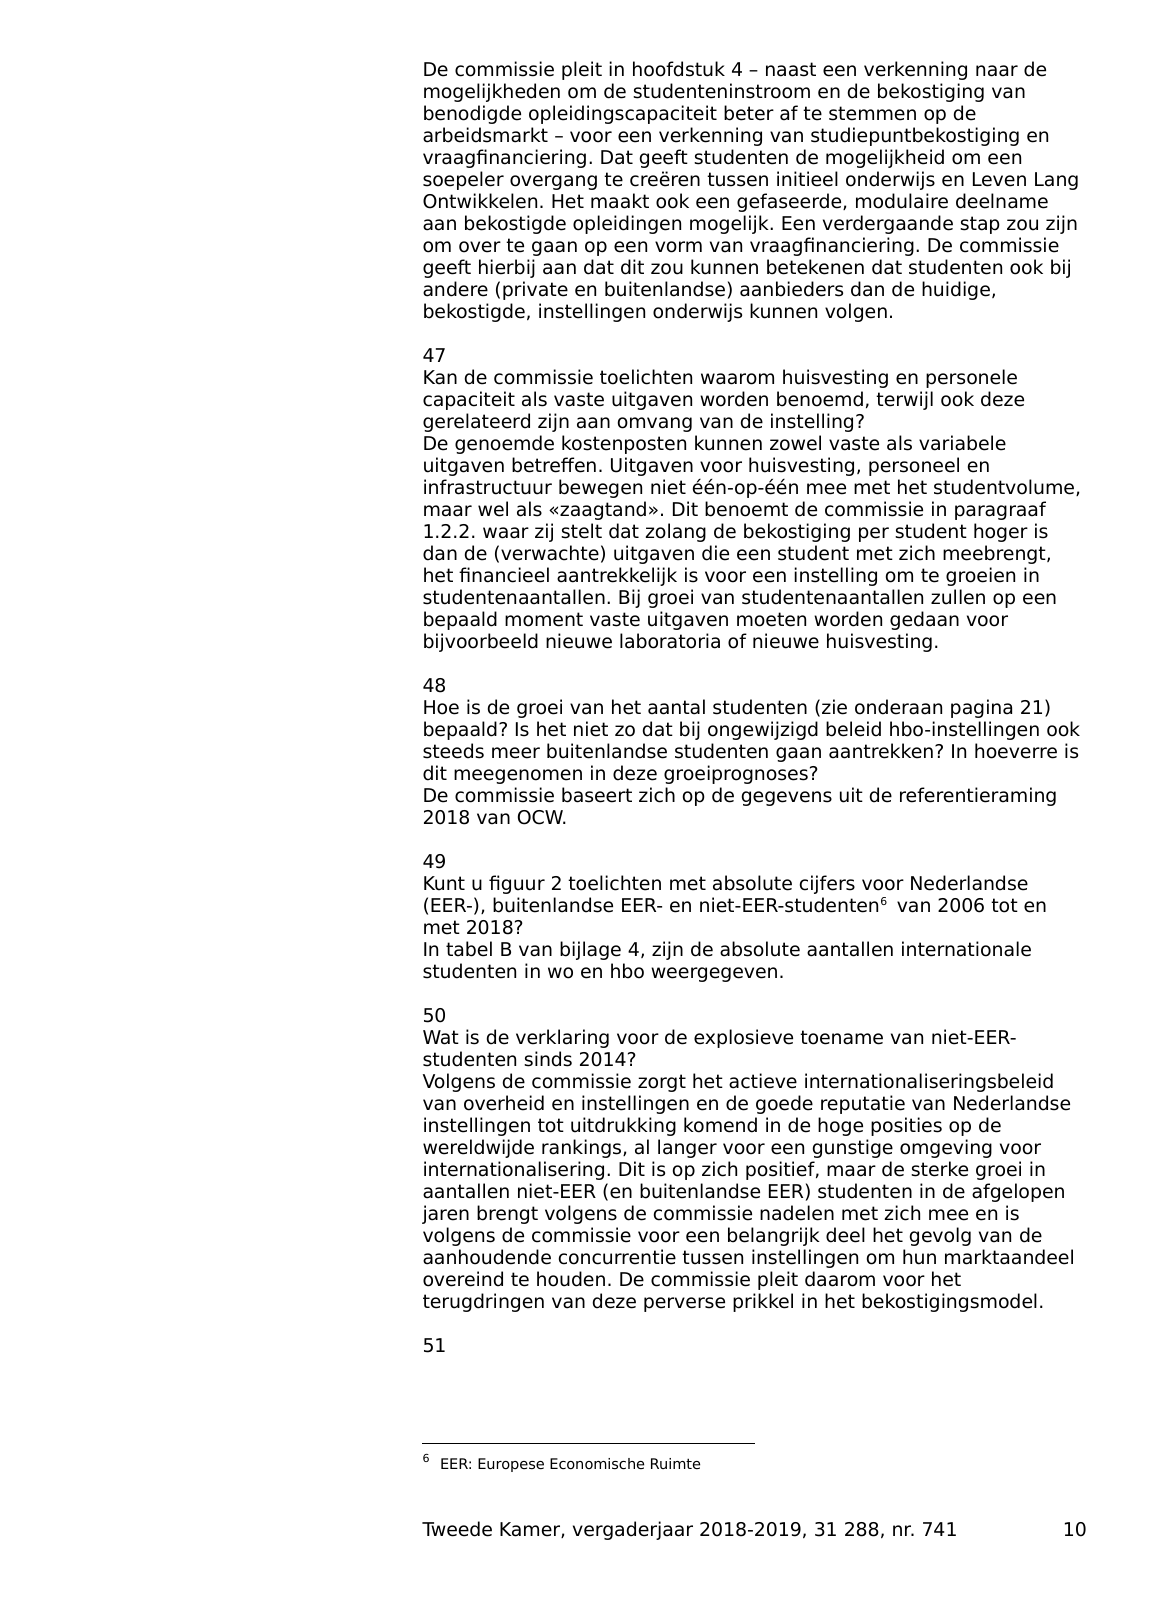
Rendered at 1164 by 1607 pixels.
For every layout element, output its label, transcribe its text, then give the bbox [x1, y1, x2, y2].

text Kan de commissie toelichten waarom huisvesting en personele capaciteit als vaste uitgaven worden benoemd, terwijl ook deze gerelateerd zijn aan omvang van de instelling? [422, 367, 1087, 433]
text Volgens de commissie zorgt het actieve internationaliseringsbeleid van overheid en instellingen en de goede reputatie van Nederlandse instellingen tot uitdrukking komend in de hoge posities op de wereldwijde rankings, al langer voor een gunstige omgeving voor internationalisering. Dit is op zich positief, maar de sterke groei in aantallen niet-EER (en buitenlandse EER) studenten in de afgelopen jaren brengt volgens de commissie nadelen met zich mee en is volgens de commissie voor een belangrijk deel het gevolg van de aanhoudende concurrentie tussen instellingen om hun marktaandeel overeind te houden. De commissie pleit daarom voor het terugdringen van deze perverse prikkel in het bekostigingsmodel. [422, 1071, 1087, 1313]
text De commissie pleit in hoofdstuk 4 – naast een verkenning naar de mogelijkheden om de studenteninstroom en de bekostiging van benodigde opleidingscapaciteit beter af te stemmen op de arbeidsmarkt – voor een verkenning van studiepuntbekostiging en vraagfinanciering. Dat geeft studenten de mogelijkheid om een soepeler overgang te creëren tussen initieel onderwijs en Leven Lang Ontwikkelen. Het maakt ook een gefaseerde, modulaire deelname aan bekostigde opleidingen mogelijk. Een verdergaande stap zou zijn om over te gaan op een vorm van vraagfinanciering. De commissie geeft hierbij aan dat dit zou kunnen betekenen dat studenten ook bij andere (private en buitenlandse) aanbieders dan de huidige, bekostigde, instellingen onderwijs kunnen volgen. [422, 59, 1087, 323]
text 49 [422, 851, 1087, 873]
text Hoe is de groei van het aantal studenten (zie onderaan pagina 21) bepaald? Is het niet zo dat bij ongewijzigd beleid hbo-instellingen ook steeds meer buitenlandse studenten gaan aantrekken? In hoeverre is dit meegenomen in deze groeiprognoses? [422, 697, 1087, 785]
text 50 [422, 1005, 1087, 1027]
text 47 [422, 345, 1087, 367]
text EER: Europese Economische Ruimte [422, 1452, 1087, 1474]
text Wat is de verklaring voor de explosieve toename van niet-EER-studenten sinds 2014? [422, 1027, 1087, 1071]
text 48 [422, 675, 1087, 697]
text Kunt u figuur 2 toelichten met absolute cijfers voor Nederlandse (EER-), buitenlandse EER- en niet-EER-studenten van 2006 tot en met 2018? [422, 873, 1087, 939]
text De commissie baseert zich op de gegevens uit de referentieraming 2018 van OCW. [422, 785, 1087, 829]
text 51 [422, 1335, 1087, 1357]
text In tabel B van bijlage 4, zijn de absolute aantallen internationale studenten in wo en hbo weergegeven. [422, 939, 1087, 983]
text De genoemde kostenposten kunnen zowel vaste als variabele uitgaven betreffen. Uitgaven voor huisvesting, personeel en infrastructuur bewegen niet één-op-één mee met het studentvolume, maar wel als «zaagtand». Dit benoemt de commissie in paragraaf 1.2.2. waar zij stelt dat zolang de bekostiging per student hoger is dan de (verwachte) uitgaven die een student met zich meebrengt, het financieel aantrekkelijk is voor een instelling om te groeien in studentenaantallen. Bij groei van studentenaantallen zullen op een bepaald moment vaste uitgaven moeten worden gedaan voor bijvoorbeeld nieuwe laboratoria of nieuwe huisvesting. [422, 433, 1087, 653]
